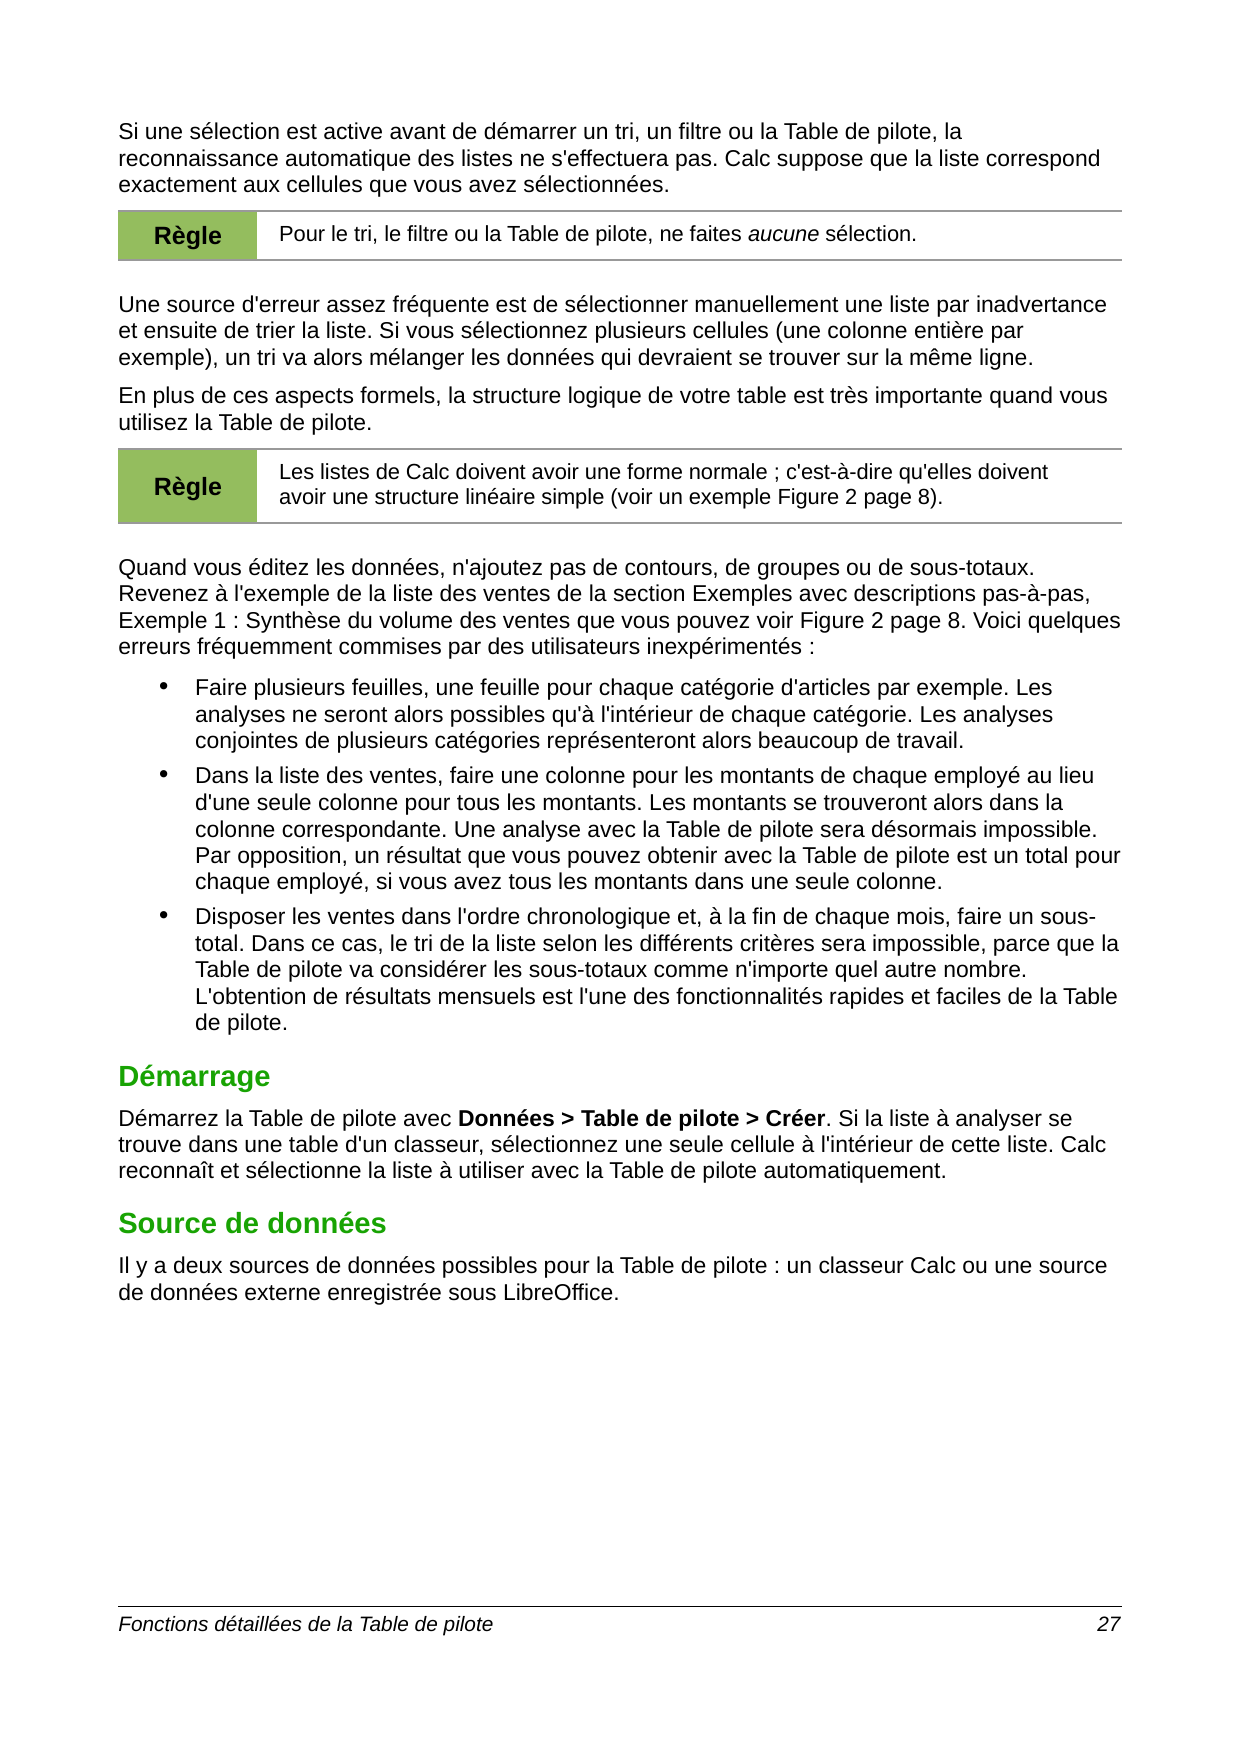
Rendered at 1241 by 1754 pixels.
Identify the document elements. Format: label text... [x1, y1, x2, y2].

subtitle Démarrage [118, 1058, 1122, 1092]
text Si une sélection est active avant de démarrer un tri, un filtre ou la Table de pilote, la reconnaissance automatique des listes ne s'effectuera pas. Calc suppose que la liste correspond exactement aux cellules que vous avez sélectionnées. [118, 118, 1122, 197]
text Il y a deux sources de données possibles pour la Table de pilote : un classeur Calc ou une source de données externe enregistrée sous LibreOffice. [118, 1252, 1122, 1305]
text En plus de ces aspects formels, la structure logique de votre table est très importante quand vous utilisez la Table de pilote. [118, 382, 1122, 435]
list Faire plusieurs feuilles, une feuille pour chaque catégorie d'articles par exemple. Les analyses ne seront alors possibles qu'à l'intérieur de chaque catégorie. Les analyses conjointes de plusieurs catégories représenteront alors beaucoup de travail. [156, 672, 1122, 754]
table_header Règle [118, 212, 257, 259]
subtitle Source de données [118, 1207, 1122, 1240]
table_header Pour le tri, le filtre ou la Table de pilote, ne faites aucune sélection. [258, 212, 1122, 259]
table_header Règle [118, 450, 257, 522]
table_header Les listes de Calc doivent avoir une forme normale ; c'est-à-dire qu'elles doivent avoir une structure linéaire simple (voir un exemple Figure 2 page 7). [258, 450, 1122, 522]
text Une source d'erreur assez fréquente est de sélectionner manuellement une liste par inadvertance et ensuite de trier la liste. Si vous sélectionnez plusieurs cellules (une colonne entière par exemple), un tri va alors mélanger les données qui devraient se trouver sur la même ligne. [118, 291, 1122, 370]
text Démarrez la Table de pilote avec Données > Table de pilote > Créer. Si la liste à analyser se trouve dans une table d'un classeur, sélectionnez une seule cellule à l'intérieur de cette liste. Calc reconnaît et sélectionne la liste à utiliser avec la Table de pilote automatiquement. [118, 1104, 1122, 1183]
list Disposer les ventes dans l'ordre chronologique et, à la fin de chaque mois, faire un sous-total. Dans ce cas, le tri de la liste selon les différents critères sera impossible, parce que la Table de pilote va considérer les sous-totaux comme n'importe quel autre nombre. L'obtention de résultats mensuels est l'une des fonctionnalités rapides et faciles de la Table de pilote. [156, 901, 1122, 1036]
text Quand vous éditez les données, n'ajoutez pas de contours, de groupes ou de sous-totaux. Revenez à l'exemple de la liste des ventes de la section Exemples avec descriptions pas-à-pas, Exemple 1 : Synthèse du volume des ventes que vous pouvez voir Figure 2 page 7. Voici quelques erreurs fréquemment commises par des utilisateurs inexpérimentés : [118, 554, 1122, 659]
list Dans la liste des ventes, faire une colonne pour les montants de chaque employé au lieu d'une seule colonne pour tous les montants. Les montants se trouveront alors dans la colonne correspondante. Une analyse avec la Table de pilote sera désormais impossible. Par opposition, un résultat que vous pouvez obtenir avec la Table de pilote est un total pour chaque employé, si vous avez tous les montants dans une seule colonne. [156, 760, 1122, 895]
